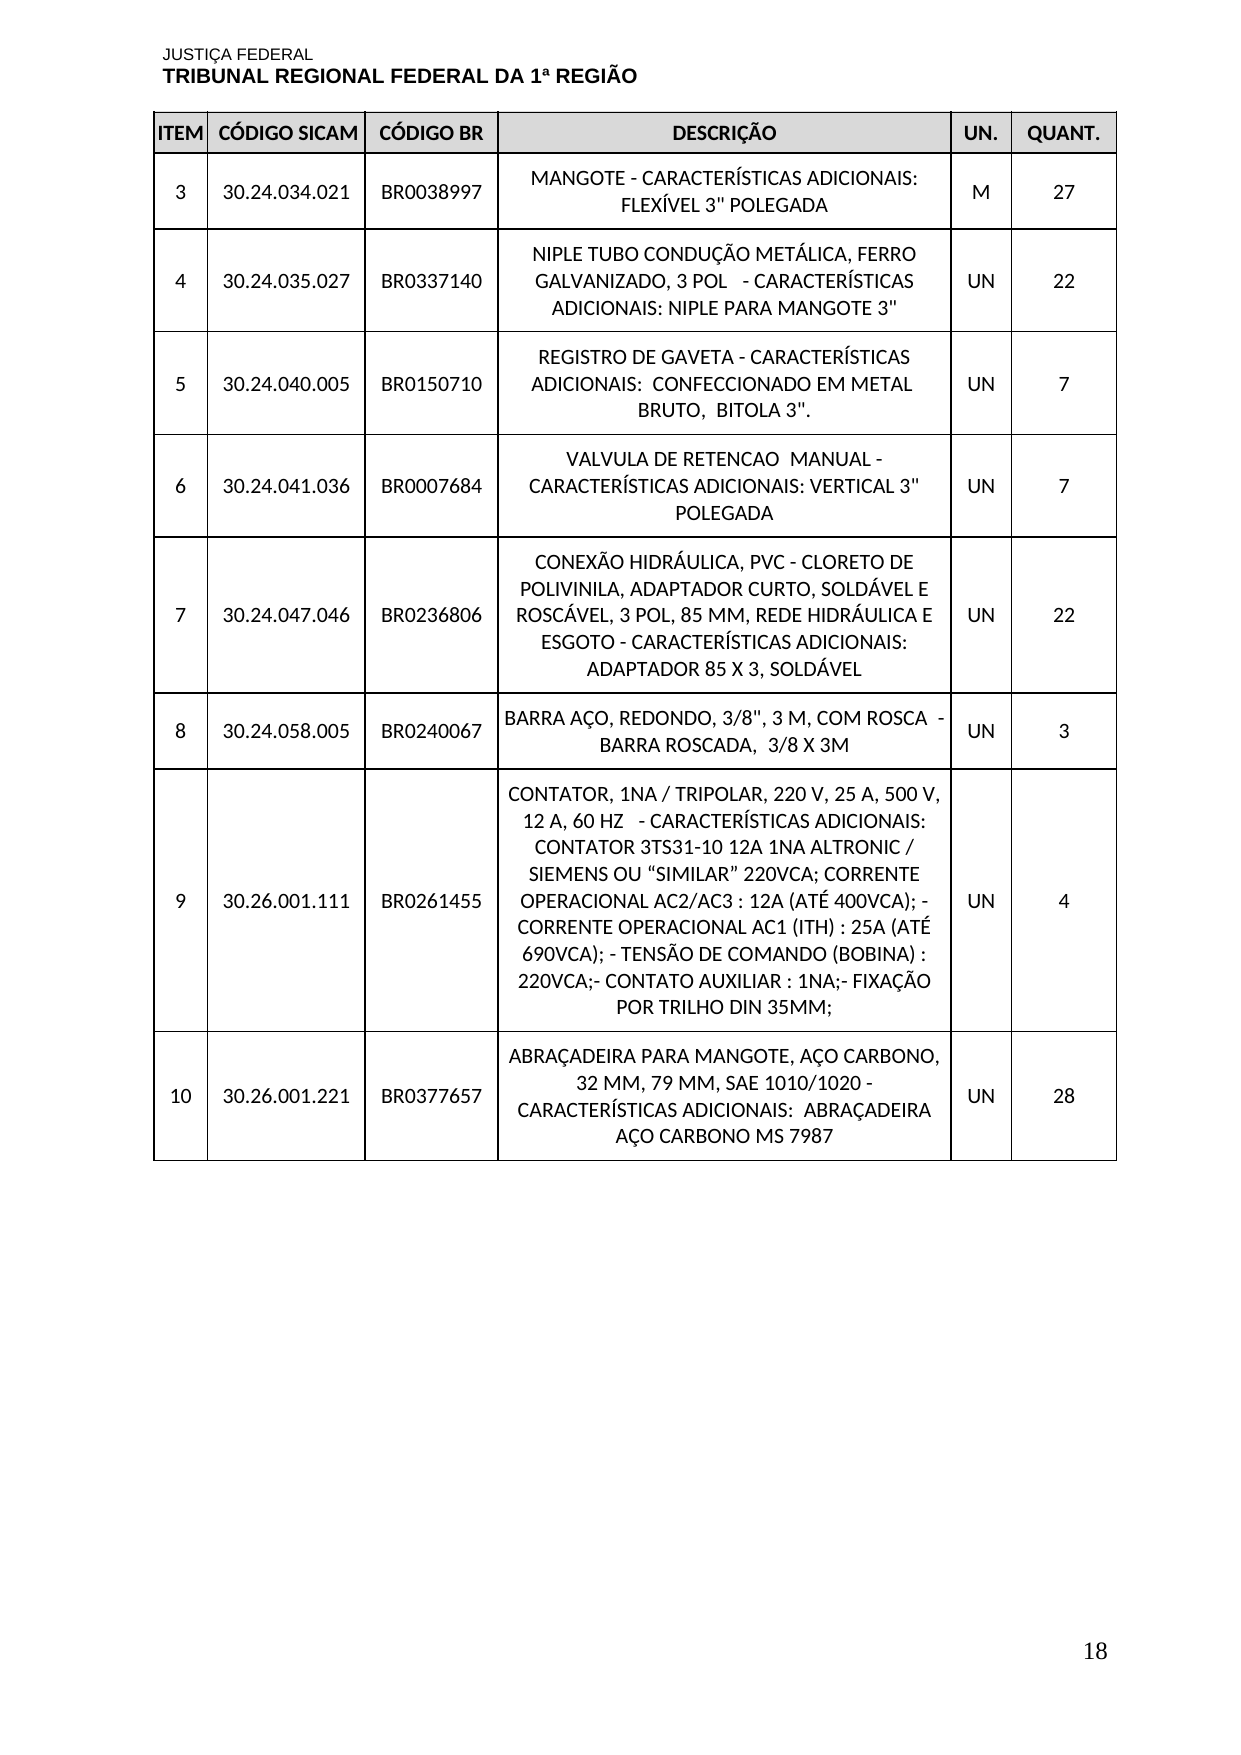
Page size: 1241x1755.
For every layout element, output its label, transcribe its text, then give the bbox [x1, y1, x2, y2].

table_cell 27 [1012, 154, 1116, 228]
table_cell 7 [1012, 332, 1116, 433]
table_cell 6 [155, 435, 207, 536]
table_cell BR0007684 [366, 435, 497, 536]
table_header ITEM [155, 113, 207, 152]
table_cell M [952, 154, 1011, 228]
table_cell 30.26.001.111 [208, 770, 364, 1031]
table_cell 4 [1012, 770, 1116, 1031]
table_cell NIPLE TUBO CONDUÇÃO METÁLICA, FERRO GALVANIZADO, 3 POL - CARACTERÍSTICAS ADICIONAIS: NIPLE PARA MANGOTE 3" [499, 230, 950, 331]
table_cell 8 [155, 694, 207, 768]
table_cell UN [952, 770, 1011, 1031]
table_cell BR0038997 [366, 154, 497, 228]
table_cell BR0337140 [366, 230, 497, 331]
table_cell UN [952, 538, 1011, 692]
table_header CÓDIGO SICAM [208, 113, 364, 152]
table_cell 30.24.035.027 [208, 230, 364, 331]
table_cell 10 [155, 1032, 207, 1160]
table_cell REGISTRO DE GAVETA - CARACTERÍSTICAS ADICIONAIS: CONFECCIONADO EM METAL BRUTO, BITOLA 3". [499, 332, 950, 433]
table_cell 7 [1012, 435, 1116, 536]
table_cell UN [952, 230, 1011, 331]
table_cell 30.24.040.005 [208, 332, 364, 433]
table_cell ABRAÇADEIRA PARA MANGOTE, AÇO CARBONO, 32 MM, 79 MM, SAE 1010/1020 - CARACTERÍSTICAS ADICIONAIS: ABRAÇADEIRA AÇO CARBONO MS 7987 [499, 1032, 950, 1160]
table_header UN. [952, 113, 1011, 152]
table_cell 30.24.041.036 [208, 435, 364, 536]
table_cell CONTATOR, 1NA / TRIPOLAR, 220 V, 25 A, 500 V, 12 A, 60 HZ - CARACTERÍSTICAS ADICIONAIS: CONTATOR 3TS31-10 12A 1NA ALTRONIC / SIEMENS OU “SIMILAR” 220VCA; CORRENTE OPERACIONAL AC2/AC3 : 12A (ATÉ 400VCA); - CORRENTE OPERACIONAL AC1 (ITH) : 25A (ATÉ 690VCA); - TENSÃO DE COMANDO (BOBINA) : 220VCA;- CONTATO AUXILIAR : 1NA;- FIXAÇÃO POR TRILHO DIN 35MM; [499, 770, 950, 1031]
table_cell CONEXÃO HIDRÁULICA, PVC - CLORETO DE POLIVINILA, ADAPTADOR CURTO, SOLDÁVEL E ROSCÁVEL, 3 POL, 85 MM, REDE HIDRÁULICA E ESGOTO - CARACTERÍSTICAS ADICIONAIS: ADAPTADOR 85 X 3, SOLDÁVEL [499, 538, 950, 692]
table_cell UN [952, 435, 1011, 536]
table_cell 9 [155, 770, 207, 1031]
table_cell 22 [1012, 538, 1116, 692]
table_cell 4 [155, 230, 207, 331]
table_cell BR0236806 [366, 538, 497, 692]
table_cell BR0261455 [366, 770, 497, 1031]
table_cell VALVULA DE RETENCAO MANUAL - CARACTERÍSTICAS ADICIONAIS: VERTICAL 3" POLEGADA [499, 435, 950, 536]
table_cell BR0150710 [366, 332, 497, 433]
table_cell MANGOTE - CARACTERÍSTICAS ADICIONAIS: FLEXÍVEL 3" POLEGADA [499, 154, 950, 228]
table_cell BARRA AÇO, REDONDO, 3/8", 3 M, COM ROSCA - BARRA ROSCADA, 3/8 X 3M [499, 694, 950, 768]
table_cell 28 [1012, 1032, 1116, 1160]
table_cell 22 [1012, 230, 1116, 331]
table_cell BR0240067 [366, 694, 497, 768]
table_cell 30.26.001.221 [208, 1032, 364, 1160]
table_cell UN [952, 1032, 1011, 1160]
table_cell 3 [155, 154, 207, 228]
table_header QUANT. [1012, 113, 1116, 152]
table_cell BR0377657 [366, 1032, 497, 1160]
table_cell 30.24.047.046 [208, 538, 364, 692]
table_cell 7 [155, 538, 207, 692]
table_cell UN [952, 694, 1011, 768]
table_cell 5 [155, 332, 207, 433]
table_cell UN [952, 332, 1011, 433]
table_cell 3 [1012, 694, 1116, 768]
table_cell 30.24.034.021 [208, 154, 364, 228]
table_cell 30.24.058.005 [208, 694, 364, 768]
table_header DESCRIÇÃO [499, 113, 950, 152]
table_header CÓDIGO BR [366, 113, 497, 152]
